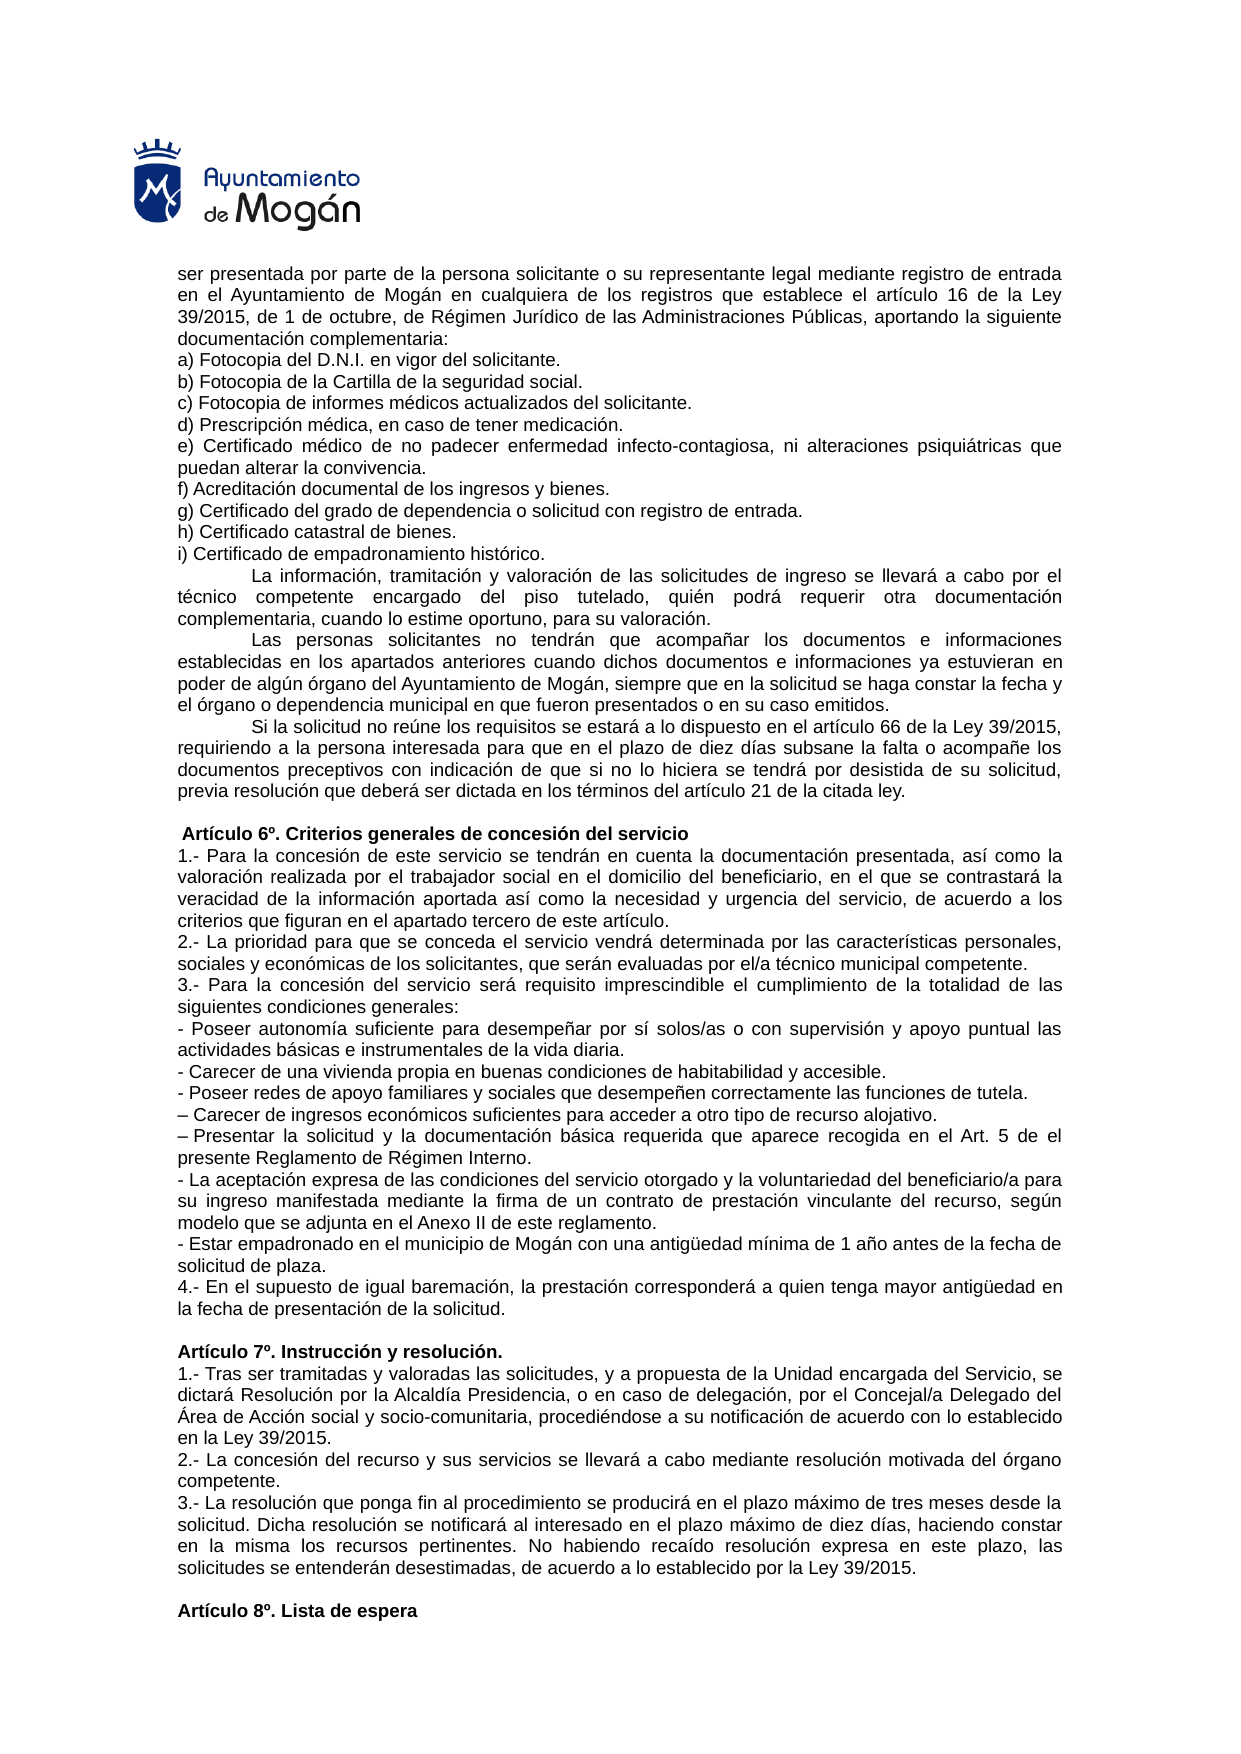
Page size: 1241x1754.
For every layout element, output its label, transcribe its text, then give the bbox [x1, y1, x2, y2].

text Las personas solicitantes no tendrán que acompañar los documentos e informaciones establecidas en los apartados anteriores cuando dichos documentos e informaciones ya estuvieran en poder de algún órgano del Ayuntamiento de Mogán, siempre que en la solicitud se haga constar la fecha y el órgano o dependencia municipal en que fueron presentados o en su caso emitidos. [177, 629, 1063, 715]
picture [119, 117, 377, 249]
text ser presentada por parte de la persona solicitante o su representante legal mediante registro de entrada en el Ayuntamiento de Mogán en cualquiera de los registros que establece el artículo 16 de la Ley 39/2015, de 1 de octubre, de Régimen Jurídico de las Administraciones Públicas, aportando la siguiente documentación complementaria: [177, 263, 1063, 349]
text Artículo 7º. Instrucción y resolución. [177, 1341, 1063, 1362]
text 2.- La prioridad para que se conceda el servicio vendrá determinada por las características personales, sociales y económicas de los solicitantes, que serán evaluadas por el/a técnico municipal competente. [177, 931, 1063, 974]
text - Poseer redes de apoyo familiares y sociales que desempeñen correctamente las funciones de tutela. [177, 1082, 1063, 1103]
text i) Certificado de empadronamiento histórico. [177, 543, 1063, 564]
text - Estar empadronado en el municipio de Mogán con una antigüedad mínima de 1 año antes de la fecha de solicitud de plaza. [177, 1233, 1063, 1276]
text e) Certificado médico de no padecer enfermedad infecto-contagiosa, ni alteraciones psiquiátricas que puedan alterar la convivencia. [177, 435, 1063, 478]
text g) Certificado del grado de dependencia o solicitud con registro de entrada. [177, 500, 1063, 521]
text La información, tramitación y valoración de las solicitudes de ingreso se llevará a cabo por el técnico competente encargado del piso tutelado, quién podrá requerir otra documentación complementaria, cuando lo estime oportuno, para su valoración. [177, 564, 1063, 629]
text d) Prescripción médica, en caso de tener medicación. [177, 413, 1063, 435]
text 1.- Para la concesión de este servicio se tendrán en cuenta la documentación presentada, así como la valoración realizada por el trabajador social en el domicilio del beneficiario, en el que se contrastará la veracidad de la información aportada así como la necesidad y urgencia del servicio, de acuerdo a los criterios que figuran en el apartado tercero de este artículo. [177, 845, 1063, 931]
text 3.- Para la concesión del servicio será requisito imprescindible el cumplimiento de la totalidad de las siguientes condiciones generales: [177, 974, 1063, 1017]
text 4.- En el supuesto de igual baremación, la prestación corresponderá a quien tenga mayor antigüedad en la fecha de presentación de la solicitud. [177, 1276, 1063, 1319]
text Si la solicitud no reúne los requisitos se estará a lo dispuesto en el artículo 66 de la Ley 39/2015, requiriendo a la persona interesada para que en el plazo de diez días subsane la falta o acompañe los documentos preceptivos con indicación de que si no lo hiciera se tendrá por desistida de su solicitud, previa resolución que deberá ser dictada en los términos del artículo 21 de la citada ley. [177, 715, 1063, 802]
list Carecer de ingresos económicos suficientes para acceder a otro tipo de recurso alojativo. [177, 1103, 1063, 1125]
text f) Acreditación documental de los ingresos y bienes. [177, 478, 1063, 500]
text c) Fotocopia de informes médicos actualizados del solicitante. [177, 392, 1063, 413]
text - Poseer autonomía suficiente para desempeñar por sí solos/as o con supervisión y apoyo puntual las actividades básicas e instrumentales de la vida diaria. [177, 1017, 1063, 1060]
text b) Fotocopia de la Cartilla de la seguridad social. [177, 370, 1063, 392]
text 2.- La concesión del recurso y sus servicios se llevará a cabo mediante resolución motivada del órgano competente. [177, 1449, 1063, 1492]
text - Carecer de una vivienda propia en buenas condiciones de habitabilidad y accesible. [177, 1060, 1063, 1082]
text a) Fotocopia del D.N.I. en vigor del solicitante. [177, 349, 1063, 370]
text 1.- Tras ser tramitadas y valoradas las solicitudes, y a propuesta de la Unidad encargada del Servicio, se dictará Resolución por la Alcaldía Presidencia, o en caso de delegación, por el Concejal/a Delegado del Área de Acción social y socio-comunitaria, procediéndose a su notificación de acuerdo con lo establecido en la Ley 39/2015. [177, 1362, 1063, 1449]
text Artículo 6º. Criterios generales de concesión del servicio [177, 823, 1063, 845]
text h) Certificado catastral de bienes. [177, 521, 1063, 543]
text Artículo 8º. Lista de espera [177, 1600, 1063, 1621]
text 3.- La resolución que ponga fin al procedimiento se producirá en el plazo máximo de tres meses desde la solicitud. Dicha resolución se notificará al interesado en el plazo máximo de diez días, haciendo constar en la misma los recursos pertinentes. No habiendo recaído resolución expresa en este plazo, las solicitudes se entenderán desestimadas, de acuerdo a lo establecido por la Ley 39/2015. [177, 1492, 1063, 1578]
text - La aceptación expresa de las condiciones del servicio otorgado y la voluntariedad del beneficiario/a para su ingreso manifestada mediante la firma de un contrato de prestación vinculante del recurso, según modelo que se adjunta en el Anexo II de este reglamento. [177, 1168, 1063, 1233]
list Presentar la solicitud y la documentación básica requerida que aparece recogida en el Art. 5 de el presente Reglamento de Régimen Interno. [177, 1125, 1063, 1168]
